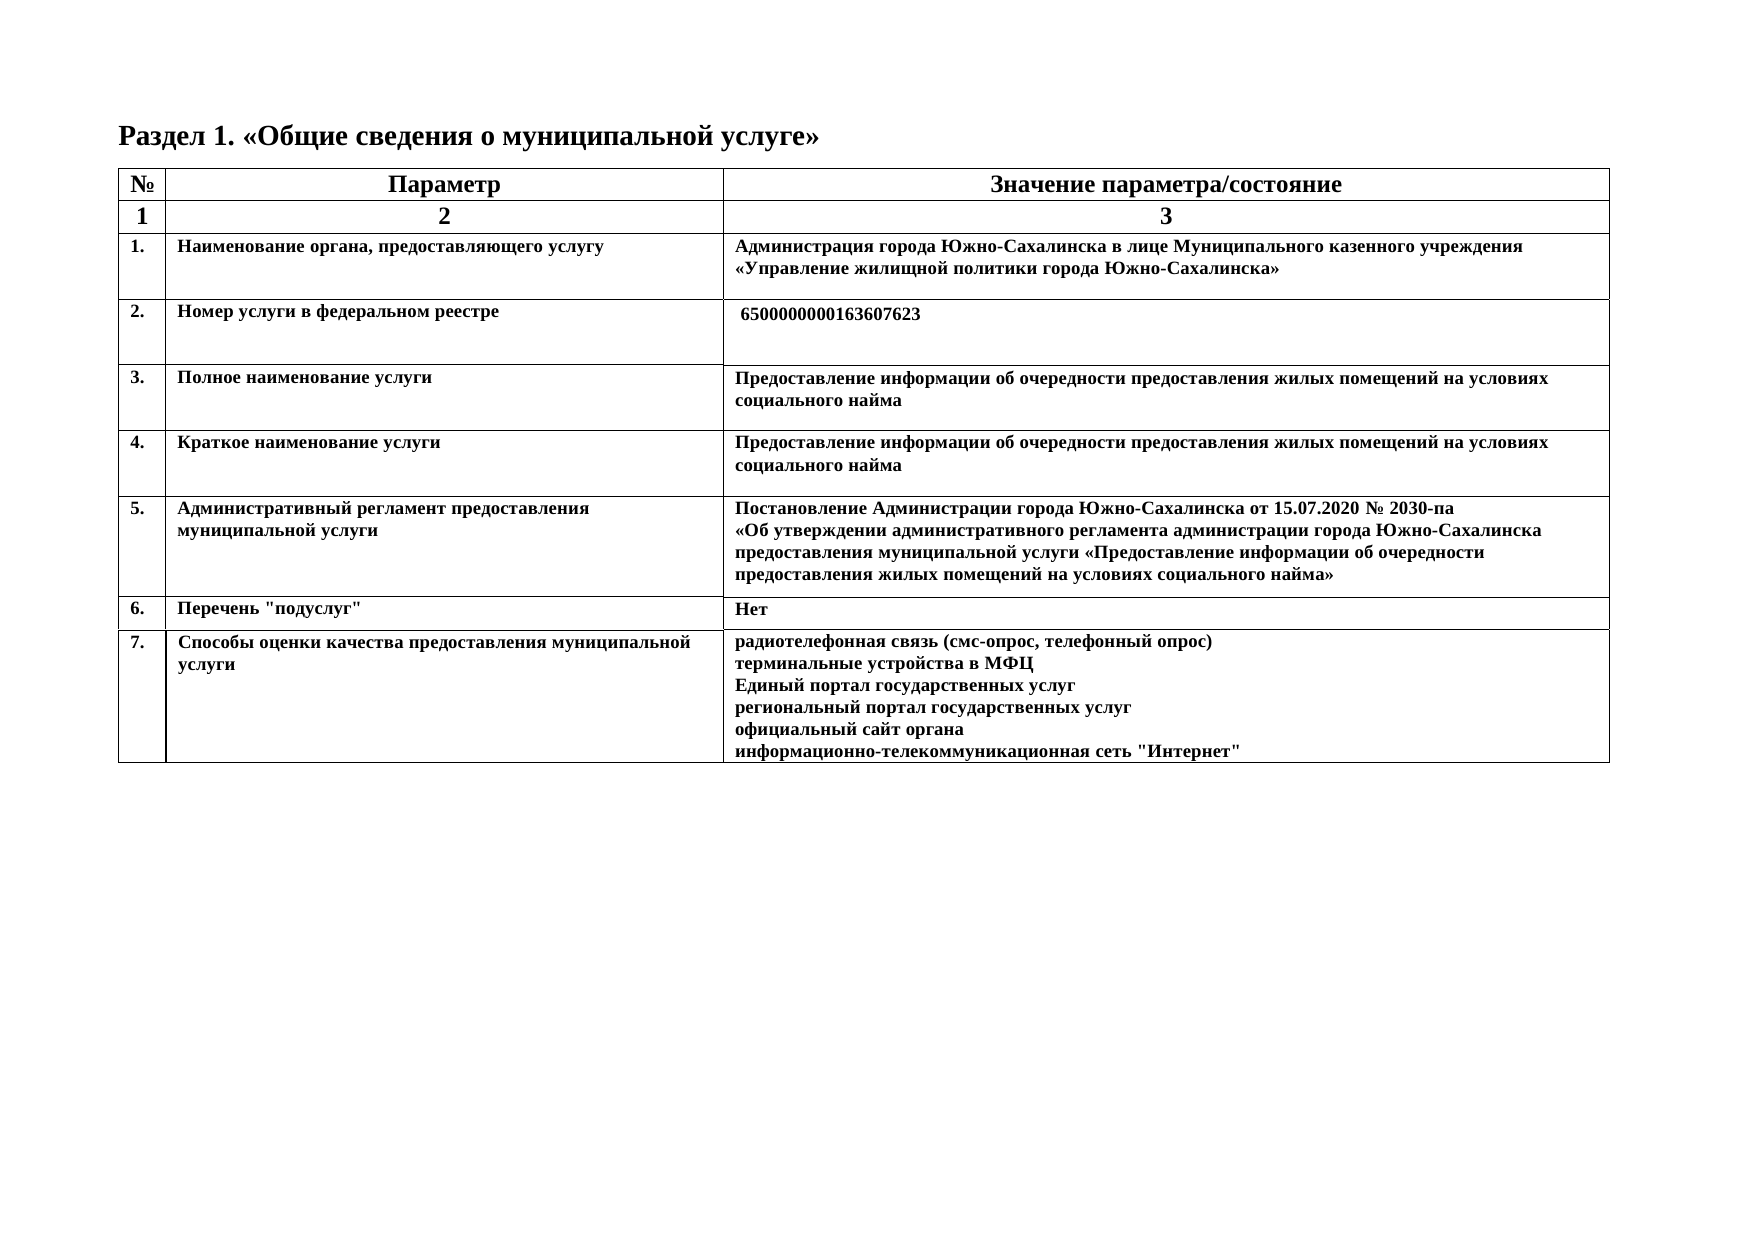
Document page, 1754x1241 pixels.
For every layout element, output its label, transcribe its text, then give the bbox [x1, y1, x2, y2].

table_cell 6. [119, 597, 165, 629]
table_cell радиотелефонная связь (смс-опрос, телефонный опрос) терминальные устройства в МФЦ Единый портал государственных услуг региональный портал государственных услуг официальный сайт органа информационно-телекоммуникационная сеть "Интернет" [724, 630, 1609, 762]
table_cell Способы оценки качества предоставления муниципальной услуги [167, 631, 723, 762]
table_header Параметр [166, 169, 723, 200]
table_cell 5. [119, 497, 165, 596]
table_cell 6500000000163607623 [724, 300, 1609, 365]
table_cell 1. [119, 234, 165, 299]
table_cell Постановление Администрации города Южно-Сахалинска от 15.07.2020 № 2030-па «Об утверждении административного регламента администрации города Южно-Сахалинска предоставления муниципальной услуги «Предоставление информации об очередности предоставления жилых помещений на условиях социального найма» [724, 497, 1609, 597]
table_cell 4. [119, 431, 165, 496]
table_header Значение параметра/состояние [724, 169, 1609, 200]
table_cell Полное наименование услуги [166, 365, 723, 430]
table_cell Предоставление информации об очередности предоставления жилых помещений на условиях социального найма [724, 366, 1609, 430]
table_cell 3 [724, 201, 1609, 233]
table_cell Администрация города Южно-Сахалинска в лице Муниципального казенного учреждения «Управление жилищной политики города Южно-Сахалинска» [724, 234, 1609, 299]
table_cell Предоставление информации об очередности предоставления жилых помещений на условиях социального найма [724, 431, 1609, 496]
table_header № [119, 169, 165, 200]
table_cell Номер услуги в федеральном реестре [166, 300, 723, 364]
text Раздел 1. «Общие сведения о муниципальной услуге» [118, 118, 1636, 152]
table_cell 1 [119, 201, 165, 233]
table_cell 7. [119, 631, 165, 762]
table_cell Краткое наименование услуги [166, 431, 723, 496]
table_cell 2. [119, 300, 165, 364]
table_cell 3. [119, 365, 165, 430]
table_cell Наименование органа, предоставляющего услугу [166, 234, 723, 299]
table_cell Нет [724, 598, 1609, 629]
table_cell Административный регламент предоставления муниципальной услуги [166, 497, 723, 596]
table_cell Перечень "подуслуг" [166, 597, 723, 629]
table_cell 2 [166, 201, 723, 233]
